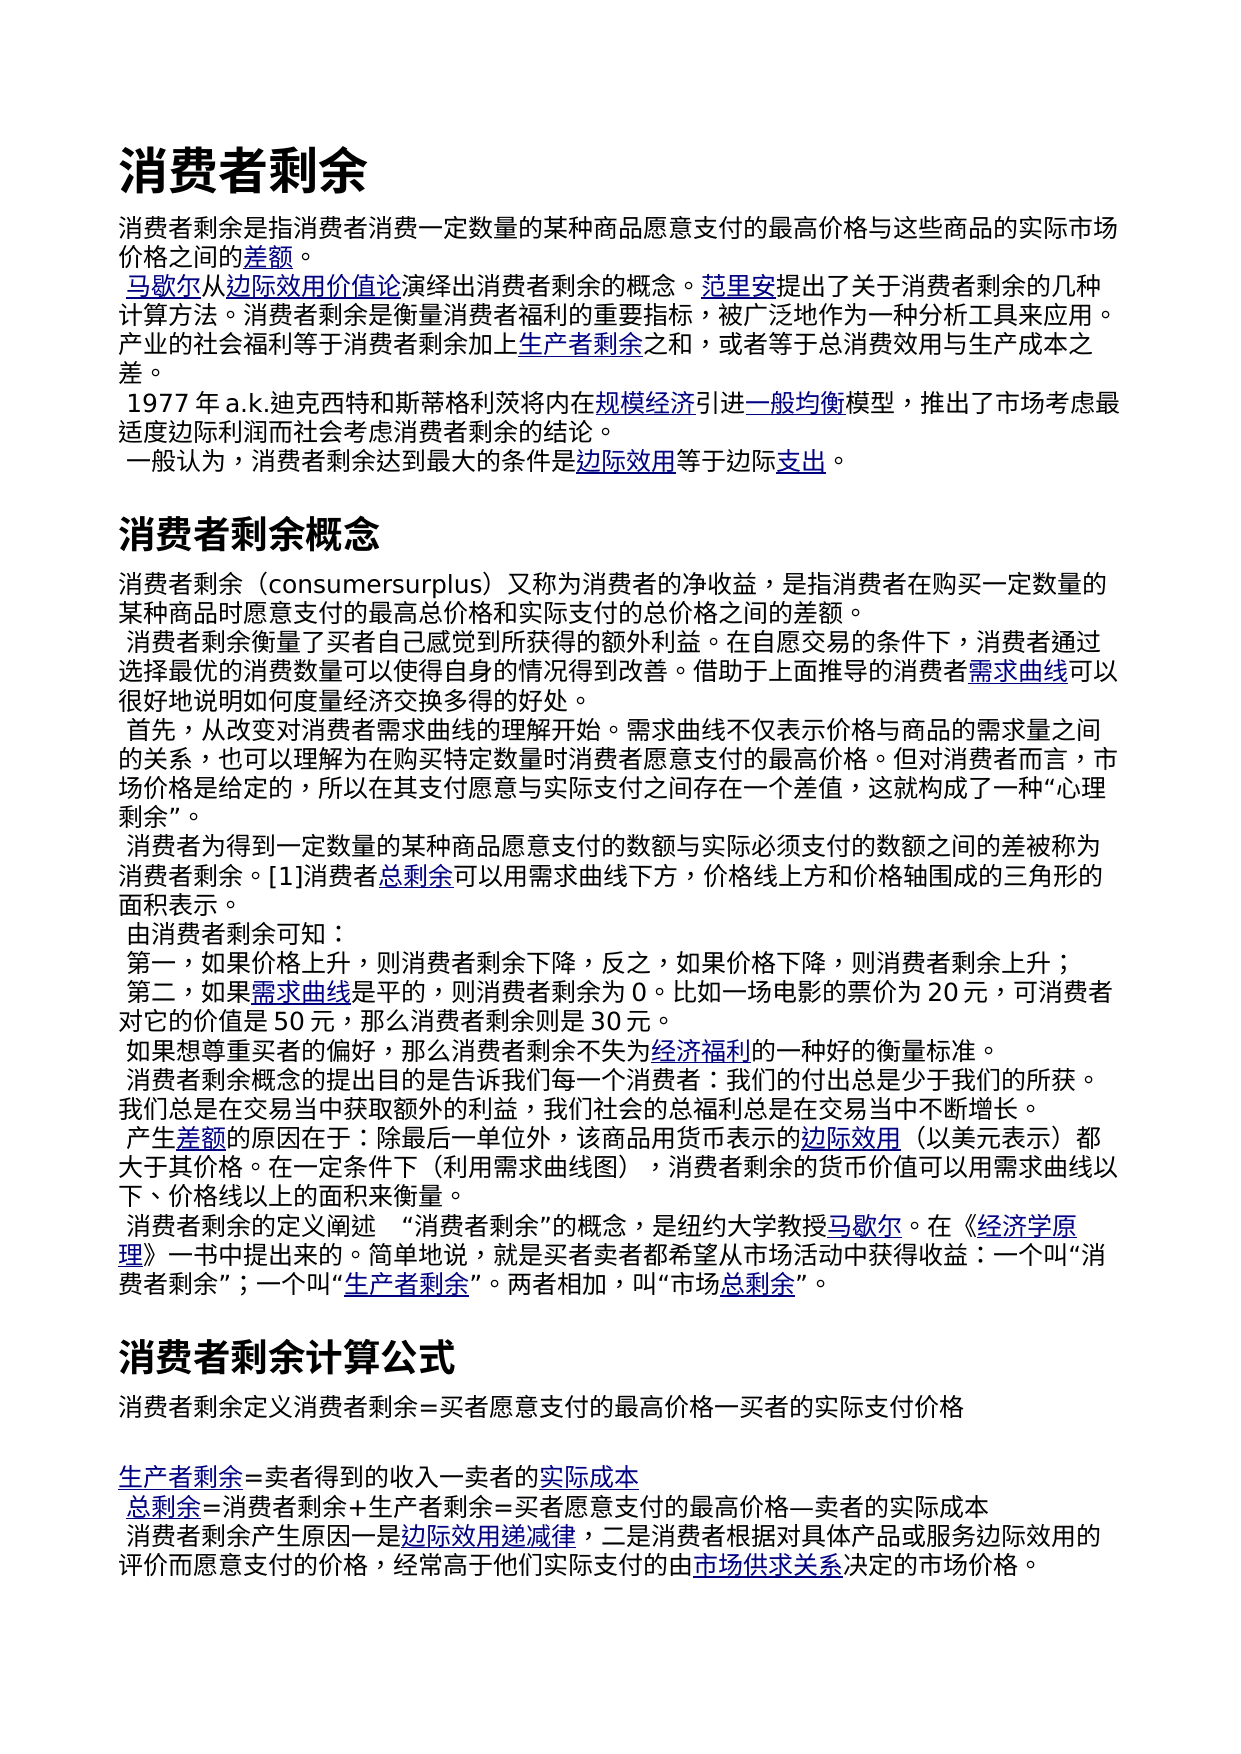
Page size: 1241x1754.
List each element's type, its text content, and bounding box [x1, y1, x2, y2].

text 生产者剩余=卖者得到的收入一卖者的实际成本 总剩余=消费者剩余+生产者剩余=买者愿意支付的最高价格—卖者的实际成本 消费者剩余产生原因一是边际效用递减律，二是消费者根据对具体产品或服务边际效用的评价而愿意支付的价格，经常高于他们实际支付的由市场供求关系决定的市场价格。 [118, 1464, 1122, 1609]
subtitle 消费者剩余概念 [118, 514, 1122, 557]
text 消费者剩余定义消费者剩余=买者愿意支付的最高价格一买者的实际支付价格 [118, 1393, 1122, 1451]
text 消费者剩余是指消费者消费一定数量的某种商品愿意支付的最高价格与这些商品的实际市场价格之间的差额。 马歇尔从边际效用价值论演绎出消费者剩余的概念。范里安提出了关于消费者剩余的几种计算方法。消费者剩余是衡量消费者福利的重要指标，被广泛地作为一种分析工具来应用。产业的社会福利等于消费者剩余加上生产者剩余之和，或者等于总消费效用与生产成本之差。 1977年a.k.迪克西特和斯蒂格利茨将内在规模经济引进一般均衡模型，推出了市场考虑最适度边际利润而社会考虑消费者剩余的结论。 一般认为，消费者剩余达到最大的条件是边际效用等于边际支出。 [118, 214, 1122, 476]
subtitle 消费者剩余计算公式 [118, 1337, 1122, 1380]
text 消费者剩余（consumersurplus）又称为消费者的净收益，是指消费者在购买一定数量的某种商品时愿意支付的最高总价格和实际支付的总价格之间的差额。 消费者剩余衡量了买者自己感觉到所获得的额外利益。在自愿交易的条件下，消费者通过选择最优的消费数量可以使得自身的情况得到改善。借助于上面推导的消费者需求曲线可以很好地说明如何度量经济交换多得的好处。 首先，从改变对消费者需求曲线的理解开始。需求曲线不仅表示价格与商品的需求量之间的关系，也可以理解为在购买特定数量时消费者愿意支付的最高价格。但对消费者而言，市场价格是给定的，所以在其支付愿意与实际支付之间存在一个差值，这就构成了一种“心理剩余”。 消费者为得到一定数量的某种商品愿意支付的数额与实际必须支付的数额之间的差被称为消费者剩余。[1]消费者总剩余可以用需求曲线下方，价格线上方和价格轴围成的三角形的面积表示。 由消费者剩余可知： 第一，如果价格上升，则消费者剩余下降，反之，如果价格下降，则消费者剩余上升； 第二，如果需求曲线是平的，则消费者剩余为0。比如一场电影的票价为20元，可消费者对它的价值是50元，那么消费者剩余则是30元。 如果想尊重买者的偏好，那么消费者剩余不失为经济福利的一种好的衡量标准。 消费者剩余概念的提出目的是告诉我们每一个消费者：我们的付出总是少于我们的所获。我们总是在交易当中获取额外的利益，我们社会的总福利总是在交易当中不断增长。 产生差额的原因在于：除最后一单位外，该商品用货币表示的边际效用（以美元表示）都大于其价格。在一定条件下（利用需求曲线图），消费者剩余的货币价值可以用需求曲线以下、价格线以上的面积来衡量。 消费者剩余的定义阐述 “消费者剩余”的概念，是纽约大学教授马歇尔。在《经济学原理》一书中提出来的。简单地说，就是买者卖者都希望从市场活动中获得收益：一个叫“消费者剩余”；一个叫“生产者剩余”。两者相加，叫“市场总剩余”。 [118, 570, 1122, 1299]
subtitle 消费者剩余 [118, 143, 1122, 201]
